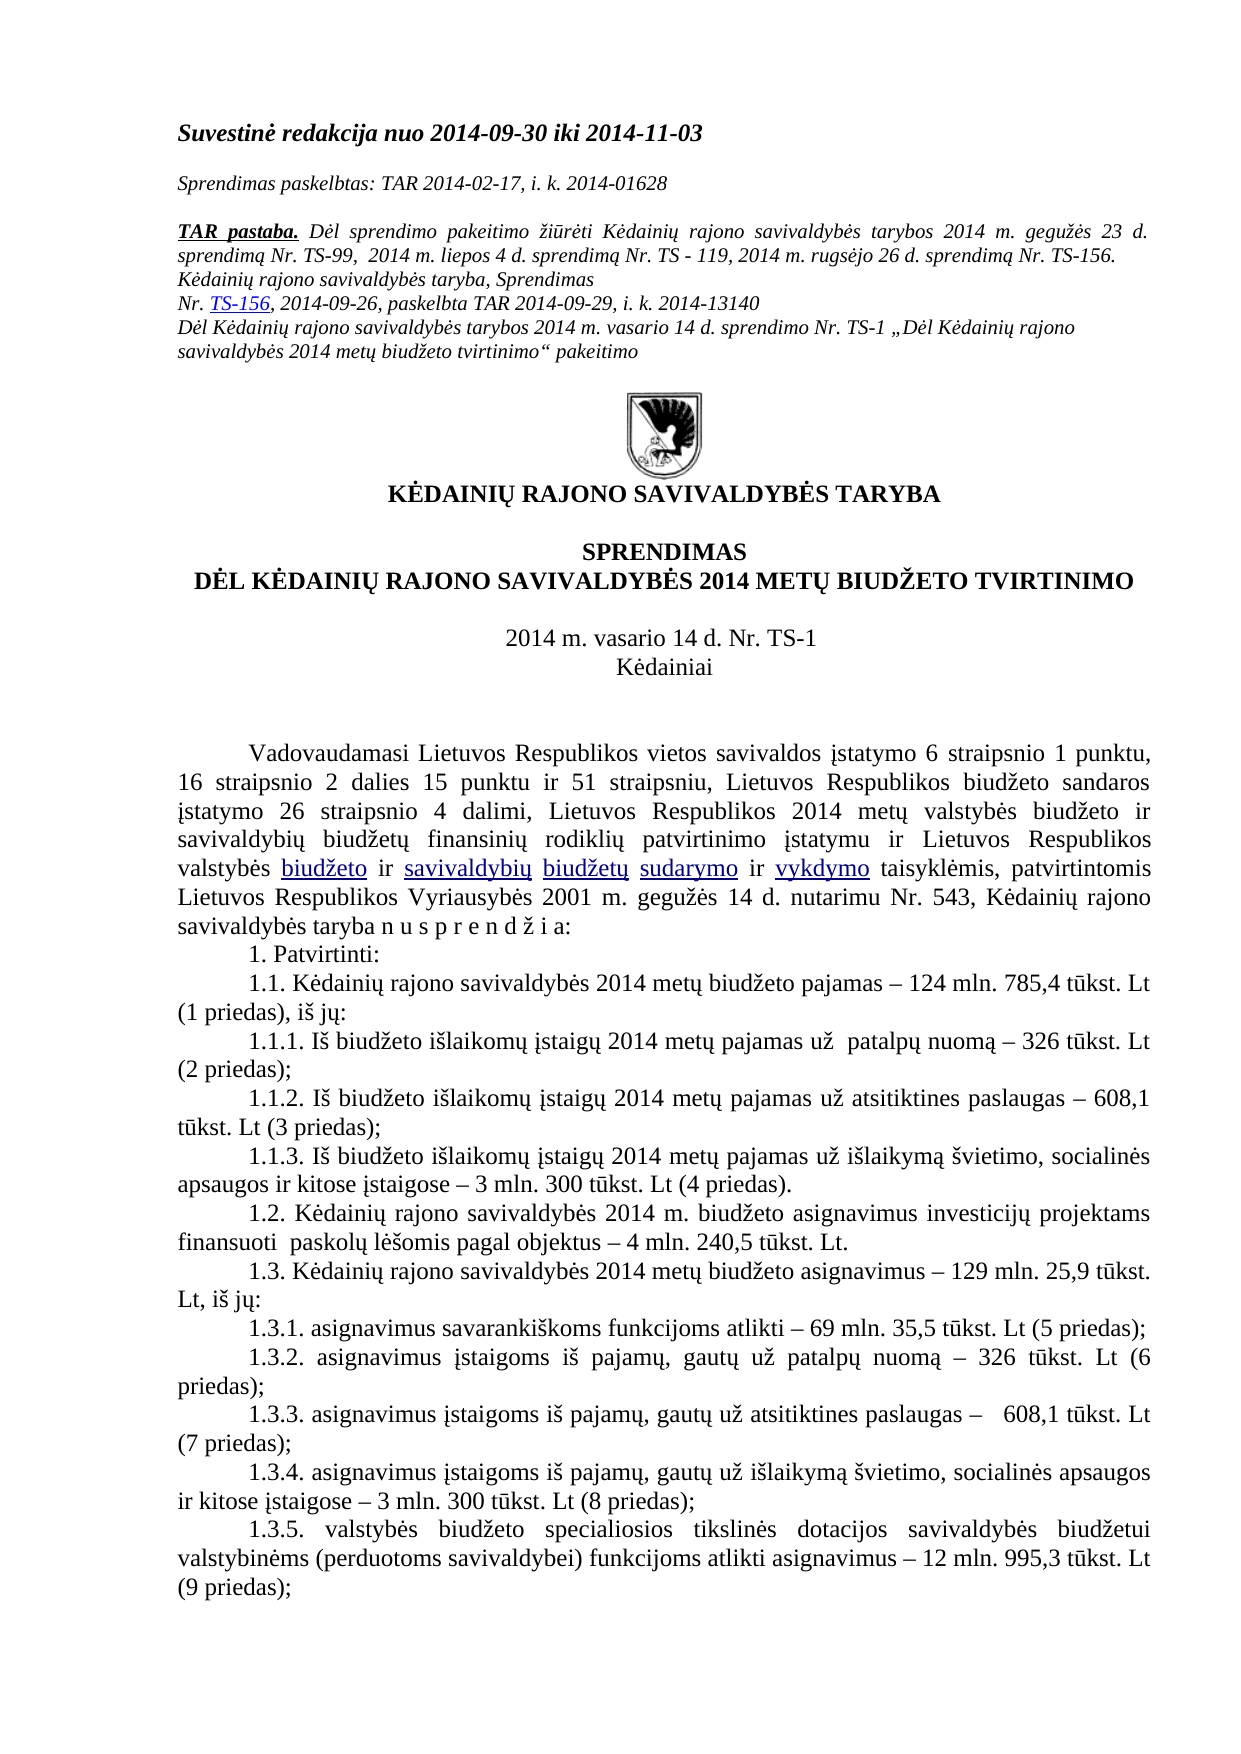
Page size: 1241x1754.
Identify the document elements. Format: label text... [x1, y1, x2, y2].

text 1.3.5. valstybės biudžeto specialiosios tikslinės dotacijos savivaldybės biudžetui valstybinėms (perduotoms savivaldybei) funkcijoms atlikti asignavimus – 12 mln. 995,3 tūkst. Lt (9 priedas); [177, 1514, 1152, 1601]
text 1.2. Kėdainių rajono savivaldybės 2014 m. biudžeto asignavimus investicijų projektams finansuoti paskolų lėšomis pagal objektus – 4 mln. 240,5 tūkst. Lt. [177, 1198, 1152, 1256]
text 1.1.2. Iš biudžeto išlaikomų įstaigų 2014 metų pajamas už atsitiktines paslaugas – 608,1 tūkst. Lt (3 priedas); [177, 1083, 1152, 1141]
text 2014 m. vasario 14 d. Nr. TS-1 [177, 623, 1152, 652]
text 1.3. Kėdainių rajono savivaldybės 2014 metų biudžeto asignavimus – 129 mln. 25,9 tūkst. Lt, iš jų: [177, 1256, 1152, 1313]
text Suvestinė redakcija nuo 2014-09-30 iki 2014-11-03 [177, 118, 1152, 147]
text 1.3.1. asignavimus savarankiškoms funkcijoms atlikti – 69 mln. 35,5 tūkst. Lt (5 priedas); [177, 1313, 1152, 1342]
text 1.1. Kėdainių rajono savivaldybės 2014 metų biudžeto pajamas – 124 mln. 785,4 tūkst. Lt (1 priedas), iš jų: [177, 968, 1152, 1026]
text Sprendimas paskelbtas: TAR 2014-02-17, i. k. 2014-01628 [177, 171, 1152, 195]
text SPRENDIMAS [177, 537, 1152, 566]
text 1.1.1. Iš biudžeto išlaikomų įstaigų 2014 metų pajamas už patalpų nuomą – 326 tūkst. Lt (2 priedas); [177, 1026, 1152, 1083]
text Nr. TS-156, 2014-09-26, paskelbta TAR 2014-09-29, i. k. 2014-13140 [177, 291, 1152, 315]
text 1.1.3. Iš biudžeto išlaikomų įstaigų 2014 metų pajamas už išlaikymą švietimo, socialinės apsaugos ir kitose įstaigose – 3 mln. 300 tūkst. Lt (4 priedas). [177, 1141, 1152, 1198]
text Kėdainiai [177, 652, 1152, 681]
text DĖL KĖDAINIŲ RAJONO SAVIVALDYBĖS 2014 METŲ BIUDŽETO TVIRTINIMO [177, 566, 1152, 594]
text 1.3.4. asignavimus įstaigoms iš pajamų, gautų už išlaikymą švietimo, socialinės apsaugos ir kitose įstaigose – 3 mln. 300 tūkst. Lt (8 priedas); [177, 1457, 1152, 1514]
text Kėdainių rajono savivaldybės taryba, Sprendimas [177, 267, 1152, 291]
text 1.3.2. asignavimus įstaigoms iš pajamų, gautų už patalpų nuomą – 326 tūkst. Lt (6 priedas); [177, 1342, 1152, 1399]
text Vadovaudamasi Lietuvos Respublikos vietos savivaldos įstatymo 6 straipsnio 1 punktu, 16 straipsnio 2 dalies 15 punktu ir 51 straipsniu, Lietuvos Respublikos biudžeto sandaros įstatymo 26 straipsnio 4 dalimi, Lietuvos Respublikos 2014 metų valstybės biudžeto ir savivaldybių biudžetų finansinių rodiklių patvirtinimo įstatymu ir Lietuvos Respublikos valstybės biudžeto ir savivaldybių biudžetų sudarymo ir vykdymo taisyklėmis, patvirtintomis Lietuvos Respublikos Vyriausybės 2001 m. gegužės 14 d. nutarimu Nr. 543, Kėdainių rajono savivaldybės taryba n u s p r e n d ž i a: [177, 738, 1152, 939]
text 1. Patvirtinti: [177, 939, 1152, 968]
text TAR pastaba. Dėl sprendimo pakeitimo žiūrėti Kėdainių rajono savivaldybės tarybos 2014 m. gegužės 23 d. sprendimą Nr. TS-99, 2014 m. liepos 4 d. sprendimą Nr. TS - 119, 2014 m. rugsėjo 26 d. sprendimą Nr. TS-156. [177, 219, 1152, 267]
text KĖDAINIŲ RAJONO SAVIVALDYBĖS TARYBA [177, 479, 1152, 508]
text 1.3.3. asignavimus įstaigoms iš pajamų, gautų už atsitiktines paslaugas – 608,1 tūkst. Lt (7 priedas); [177, 1399, 1152, 1457]
text Dėl Kėdainių rajono savivaldybės tarybos 2014 m. vasario 14 d. sprendimo Nr. TS-1 „Dėl Kėdainių rajono savivaldybės 2014 metų biudžeto tvirtinimo“ pakeitimo [177, 315, 1152, 363]
